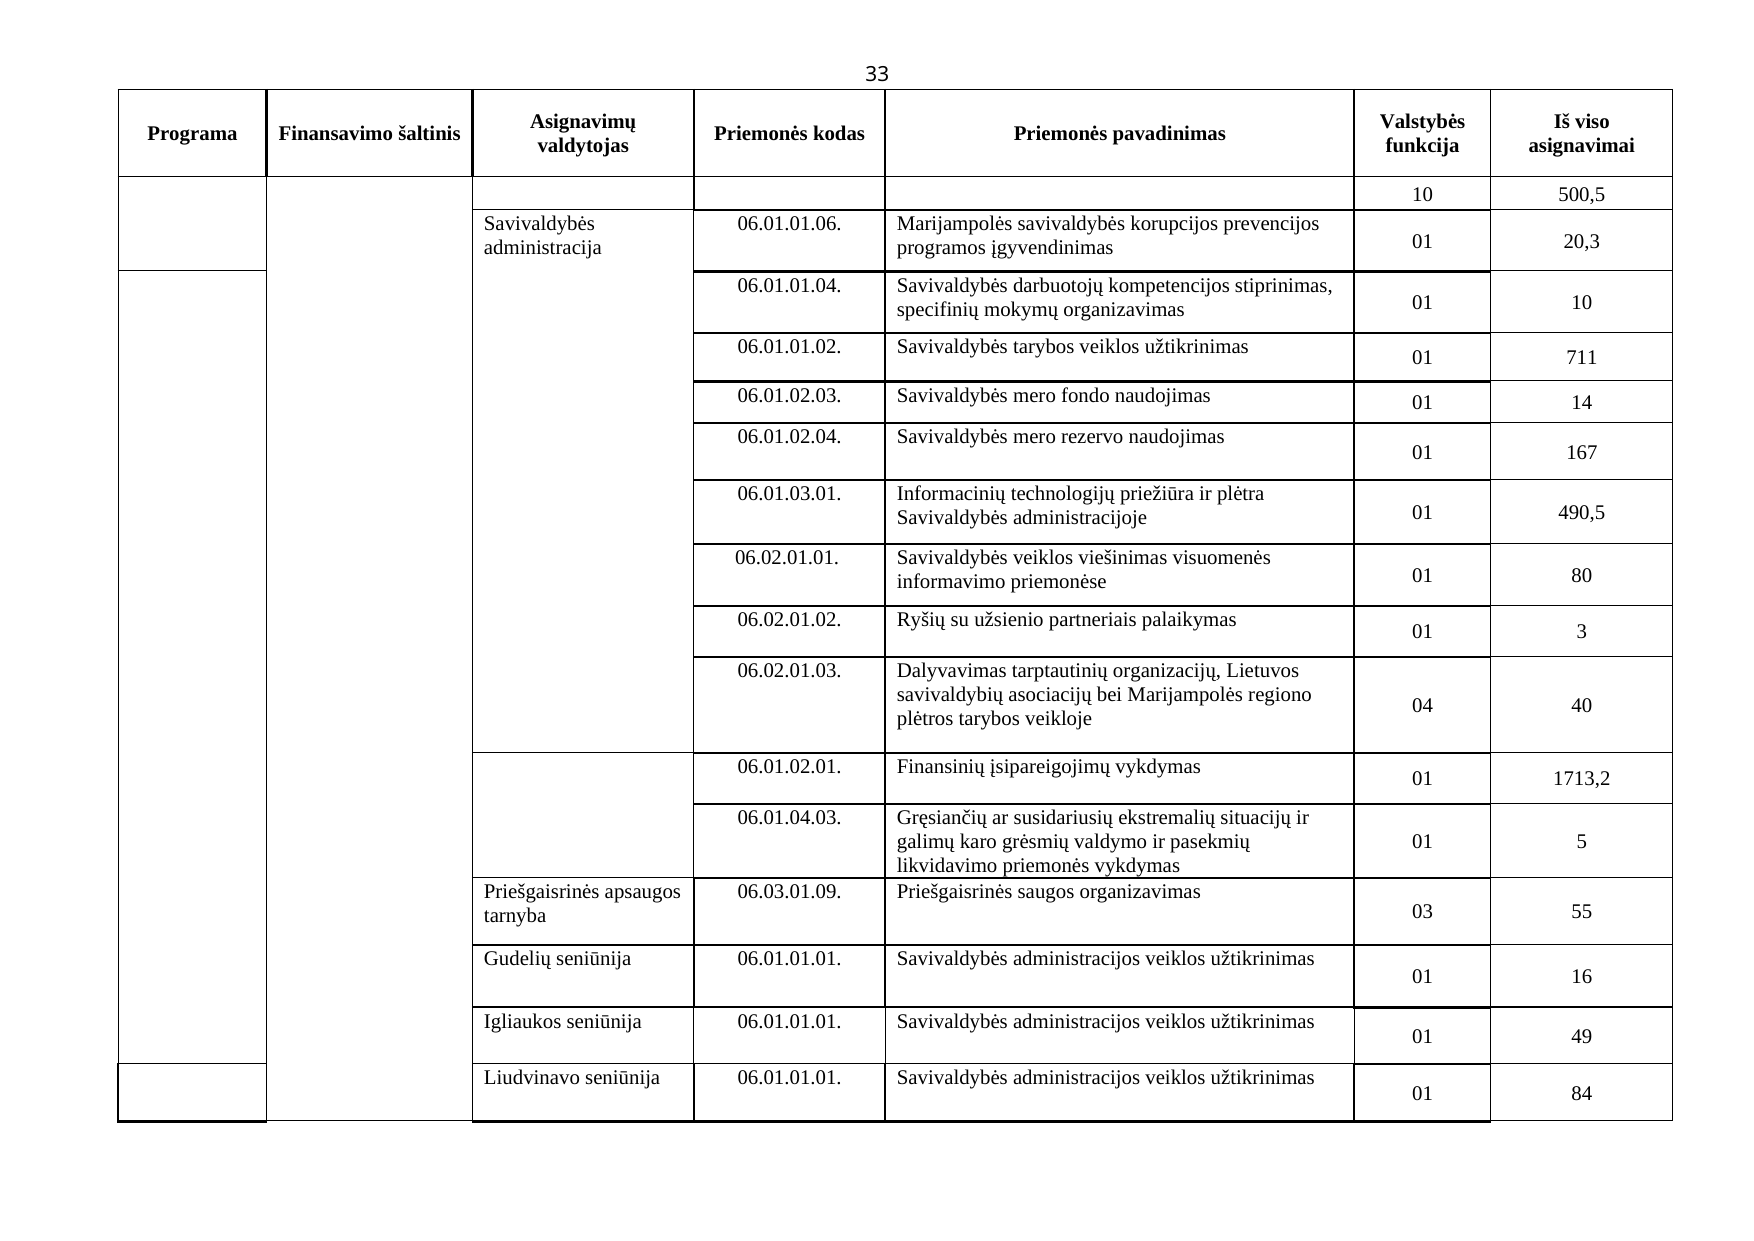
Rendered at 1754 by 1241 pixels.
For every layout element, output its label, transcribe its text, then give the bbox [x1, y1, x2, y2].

table_cell Liudvinavo seniūnija [473, 1064, 693, 1120]
table_cell 06.01.01.01. [695, 1064, 884, 1120]
table_cell [473, 177, 693, 209]
table_cell Savivaldybės darbuotojų kompetencijos stiprinimas, specifinių mokymų organizavimas [886, 273, 1353, 332]
table_cell Savivaldybės administracijos veiklos užtikrinimas [886, 946, 1353, 1006]
table_cell Gręsiančių ar susidariusių ekstremalių situacijų ir galimų karo grėsmių valdymo ir pasekmių likvidavimo priemonės vykdymas [886, 805, 1353, 877]
table_cell 06.01.04.03. [694, 805, 884, 877]
table_header Programa [119, 90, 265, 176]
table_cell Finansinių įsipareigojimų vykdymas [886, 754, 1353, 803]
table_cell 3 [1491, 606, 1672, 656]
table_cell 01 [1355, 383, 1490, 422]
table_cell [267, 177, 472, 1120]
table_cell Priešgaisrinės apsaugos tarnyba [473, 878, 693, 943]
table_cell 10 [1491, 271, 1672, 332]
table_cell Savivaldybės mero rezervo naudojimas [886, 424, 1353, 479]
table_cell Savivaldybės veiklos viešinimas visuomenės informavimo priemonėse [886, 545, 1353, 605]
table_cell Priešgaisrinės saugos organizavimas [886, 879, 1353, 943]
table_cell Savivaldybės mero fondo naudojimas [886, 383, 1353, 422]
table_cell [695, 177, 884, 209]
table_cell 10 [1355, 177, 1490, 209]
table_cell Ryšių su užsienio partneriais palaikymas [886, 607, 1353, 656]
table_cell 01 [1355, 545, 1490, 605]
table_cell Marijampolės savivaldybės korupcijos prevencijos programos įgyvendinimas [886, 211, 1353, 270]
table_cell 06.02.01.01. [694, 545, 884, 605]
table_cell Informacinių technologijų priežiūra ir plėtra Savivaldybės administracijoje [886, 481, 1353, 543]
table_cell 14 [1491, 381, 1672, 422]
table_cell 06.01.01.02. [694, 334, 884, 380]
table_cell Gudelių seniūnija [473, 946, 693, 1006]
table_cell 06.01.03.01. [694, 481, 884, 543]
table_cell 167 [1491, 423, 1672, 479]
table_cell 06.03.01.09. [695, 879, 884, 943]
table_cell [119, 1064, 266, 1120]
table_cell 1713,2 [1491, 753, 1672, 803]
table_cell 01 [1355, 1009, 1490, 1063]
table_cell 16 [1491, 945, 1672, 1006]
table_cell 84 [1491, 1064, 1672, 1120]
table_cell 01 [1355, 754, 1490, 803]
table_cell Savivaldybės tarybos veiklos užtikrinimas [886, 334, 1353, 380]
table_cell 01 [1355, 805, 1490, 877]
table_cell 06.01.02.03. [694, 383, 884, 422]
table_header Valstybės funkcija [1355, 90, 1490, 176]
table_cell 80 [1491, 544, 1672, 605]
table_cell [119, 271, 266, 1063]
table_cell [473, 753, 693, 803]
table_cell 40 [1491, 657, 1672, 752]
table_cell 04 [1355, 658, 1490, 752]
table_cell 55 [1491, 878, 1672, 943]
table_cell 06.01.02.01. [694, 754, 884, 803]
table_cell 01 [1355, 946, 1490, 1006]
table_cell 06.01.01.01. [695, 946, 884, 1006]
table_cell 01 [1355, 1065, 1490, 1120]
table_header Priemonės pavadinimas [886, 90, 1353, 176]
table_cell 711 [1491, 333, 1672, 380]
table_cell 49 [1491, 1008, 1672, 1063]
table_cell [886, 177, 1353, 209]
table_cell Savivaldybės administracija [473, 210, 693, 752]
table_cell 06.01.02.04. [694, 424, 884, 479]
table_cell 01 [1355, 607, 1490, 656]
table_cell 01 [1355, 211, 1490, 270]
table_cell 01 [1355, 481, 1490, 543]
table_cell 500,5 [1491, 177, 1672, 209]
table_cell Igliaukos seniūnija [473, 1008, 693, 1063]
table_cell 5 [1491, 804, 1672, 877]
table_cell 06.02.01.03. [694, 658, 884, 752]
table_header Asignavimų valdytojas [474, 90, 693, 176]
table_cell 490,5 [1491, 480, 1672, 543]
table_header Priemonės kodas [695, 90, 884, 176]
table_cell 01 [1355, 334, 1490, 380]
table_cell 20,3 [1491, 210, 1672, 270]
table_cell Savivaldybės administracijos veiklos užtikrinimas [886, 1064, 1353, 1120]
table_header Finansavimo šaltinis [268, 90, 471, 176]
table_cell [119, 177, 266, 270]
table_cell Savivaldybės administracijos veiklos užtikrinimas [886, 1008, 1354, 1063]
table_header Iš viso asignavimai [1491, 90, 1672, 176]
table_cell [473, 803, 693, 877]
table_cell 06.01.01.06. [694, 211, 884, 270]
table_cell 06.01.01.01. [694, 1008, 885, 1063]
table_cell 01 [1355, 273, 1490, 332]
table_cell 06.02.01.02. [694, 607, 884, 656]
table_cell 06.01.01.04. [694, 273, 884, 332]
table_cell 01 [1355, 424, 1490, 479]
table_cell 03 [1355, 879, 1490, 943]
table_cell Dalyvavimas tarptautinių organizacijų, Lietuvos savivaldybių asociacijų bei Marijampolės regiono plėtros tarybos veikloje [886, 658, 1353, 752]
